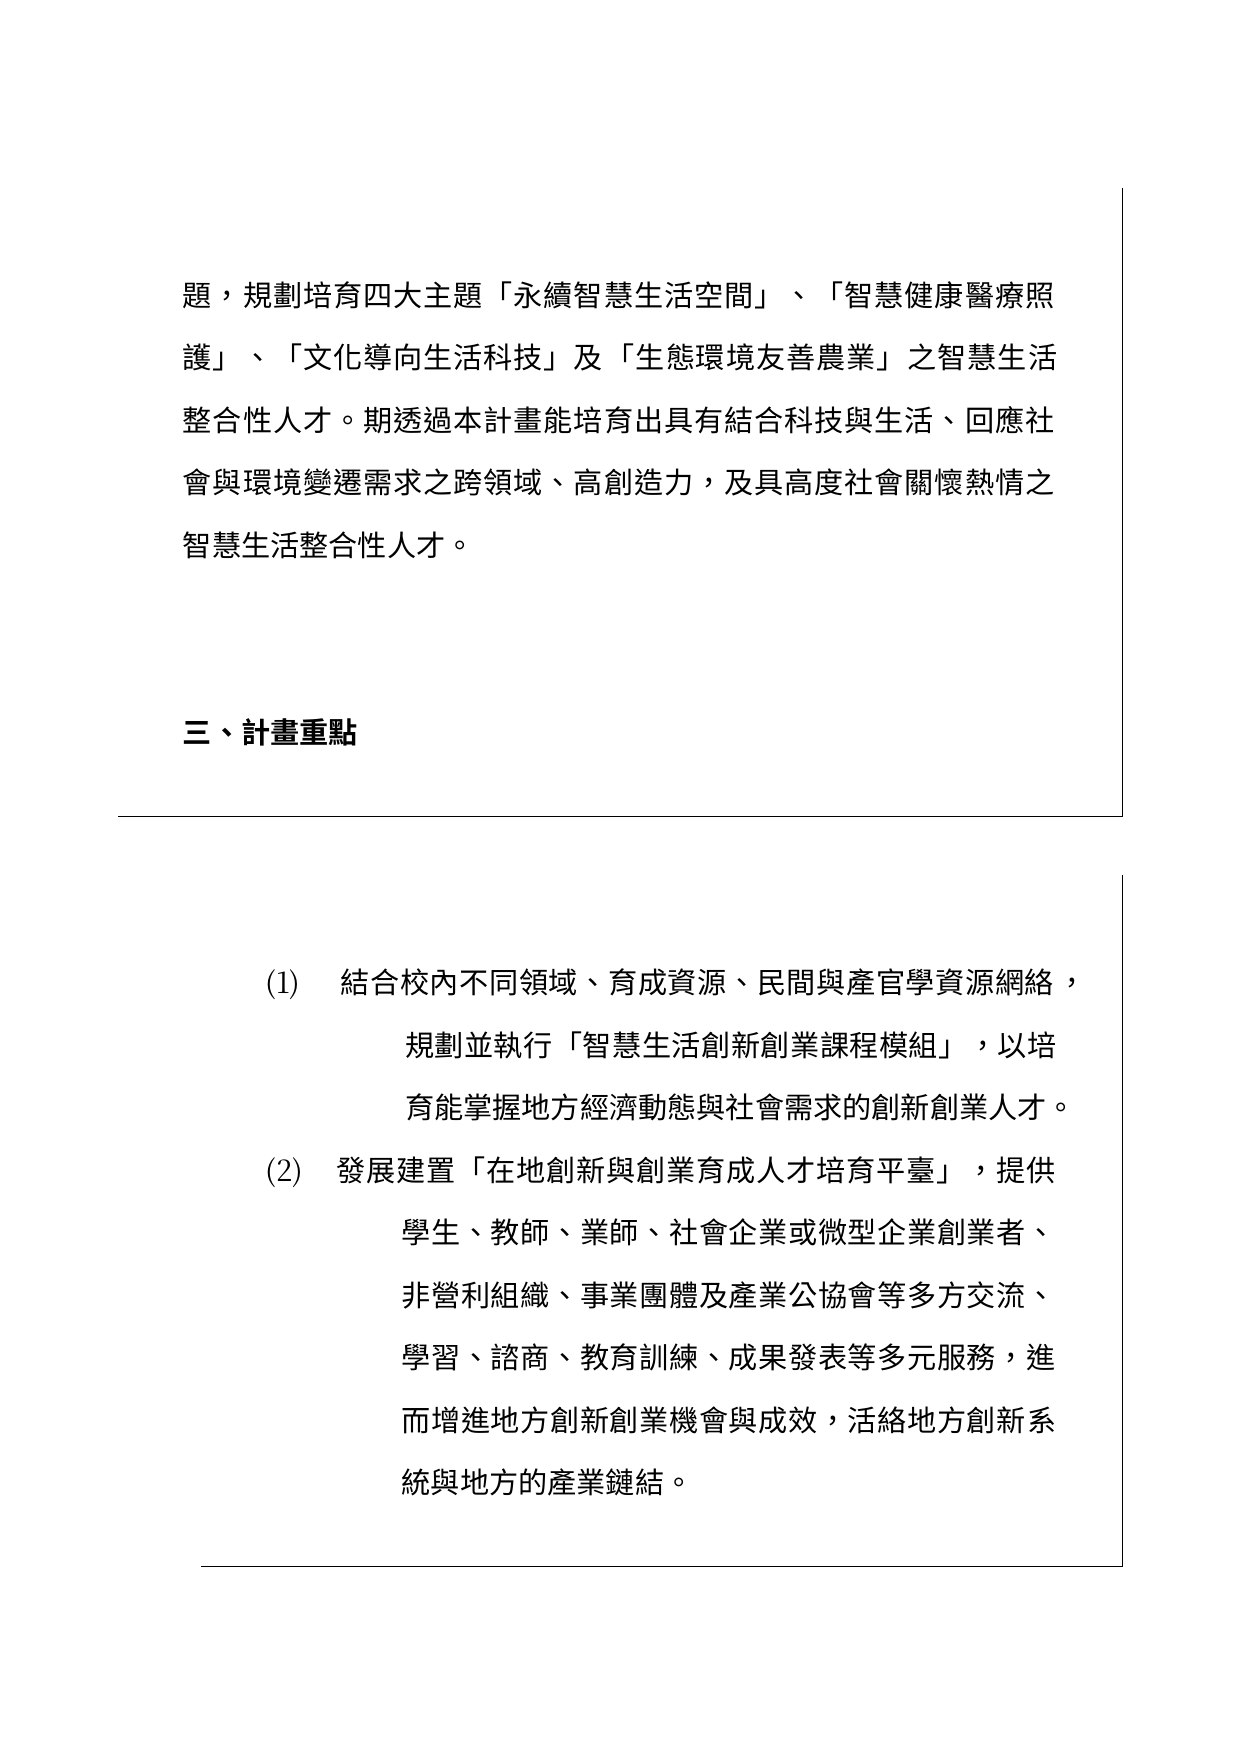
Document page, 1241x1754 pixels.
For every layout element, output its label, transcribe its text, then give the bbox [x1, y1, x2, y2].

text 三、計畫重點 [118, 625, 1122, 816]
list 發展建置「在地創新與創業育成人才培育平臺」，提供學生、教師、業師、社會企業或微型企業創業者、非營利組織、事業團體及產業公協會等多方交流、學習、諮商、教育訓練、成果發表等多元服務，進而增進地方創新創業機會與成效，活絡地方創新系統與地方的產業鏈結。 [201, 1127, 1122, 1566]
text 題，規劃培育四大主題「永續智慧生活空間」、「智慧健康醫療照護」、「文化導向生活科技」及「生態環境友善農業」之智慧生活整合性人才。期透過本計畫能培育出具有結合科技與生活、回應社會與環境變遷需求之跨領域、高創造力，及具高度社會關懷熱情之智慧生活整合性人才。 [118, 187, 1122, 564]
list 結合校內不同領域、育成資源、民間與產官學資源網絡，規劃並執行「智慧生活創新創業課程模組」，以培育能掌握地方經濟動態與社會需求的創新創業人才。 [201, 875, 1122, 1127]
